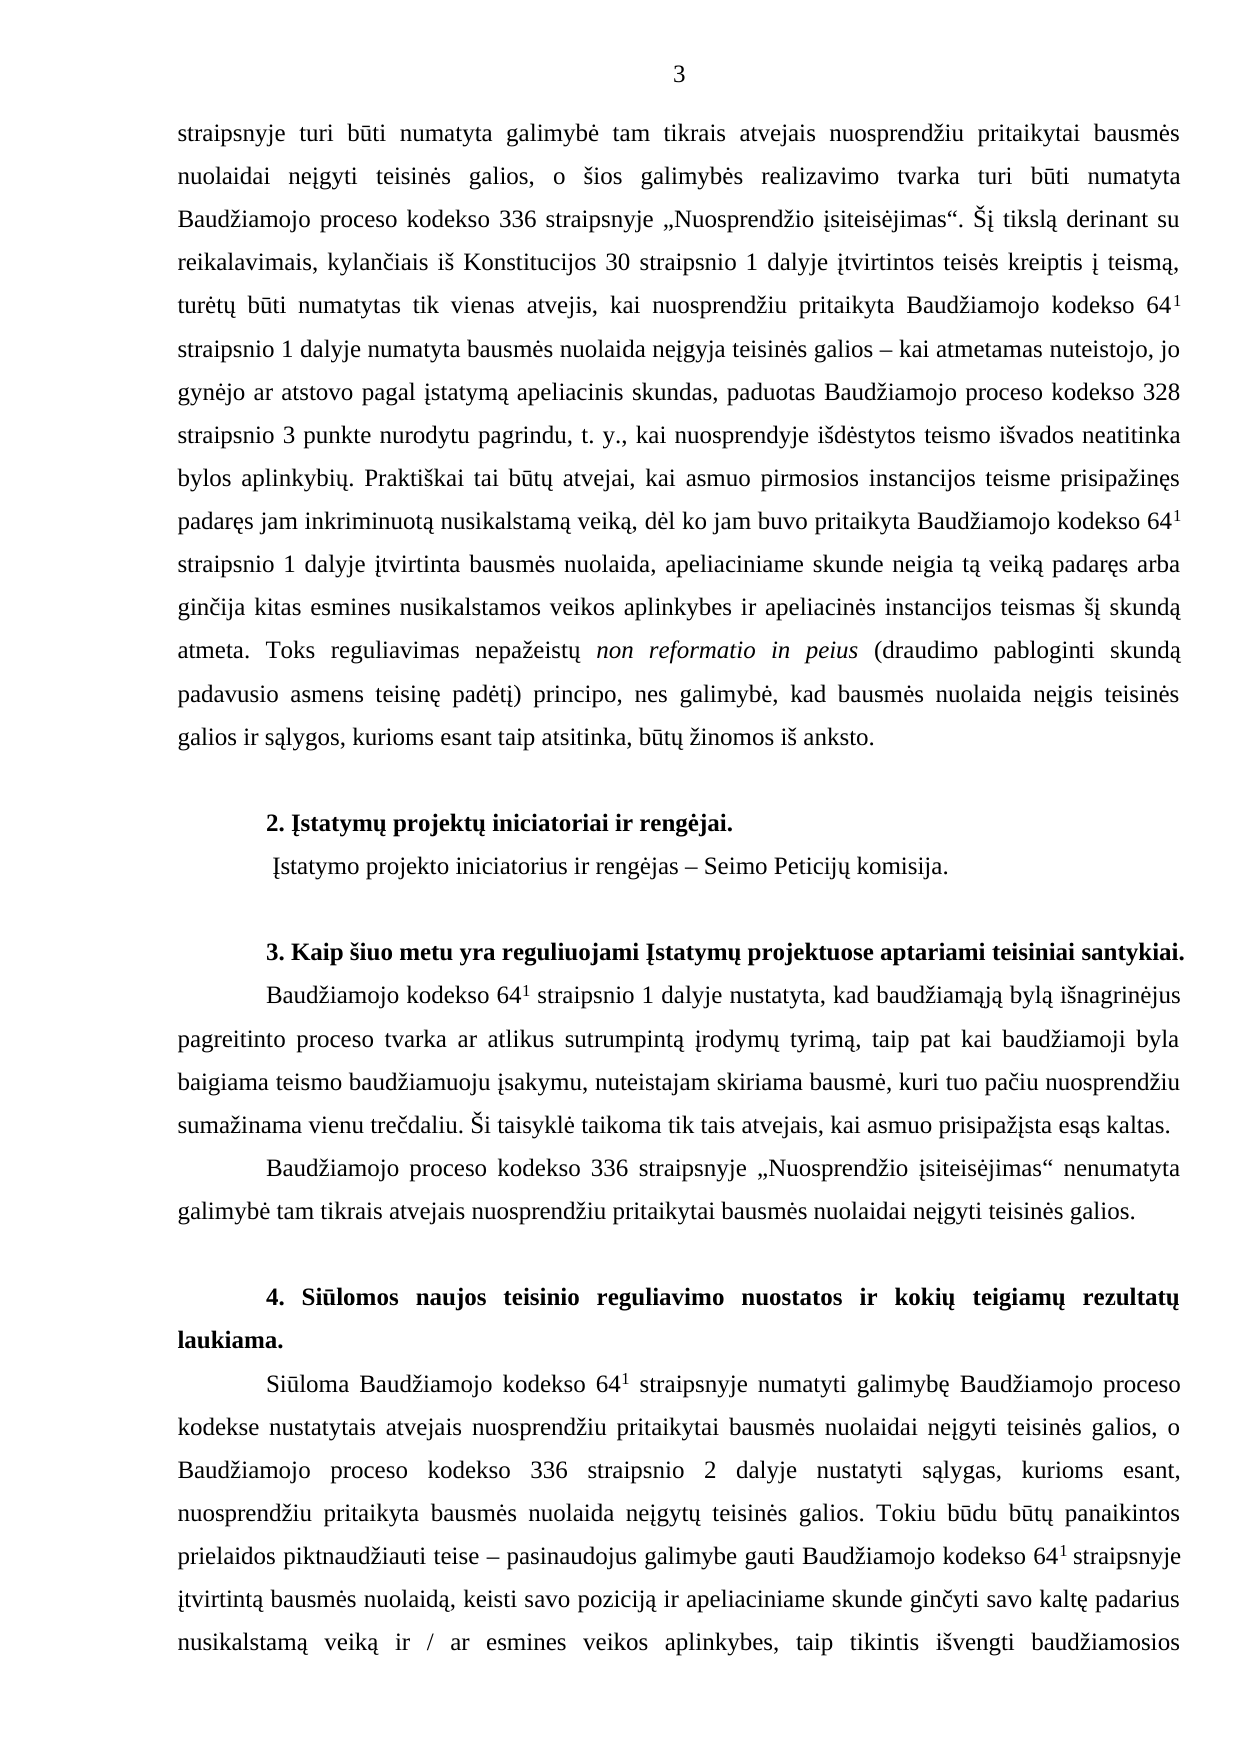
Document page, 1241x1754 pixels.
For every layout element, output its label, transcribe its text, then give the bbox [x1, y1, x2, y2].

text Baudžiamojo proceso kodekso 336 straipsnyje „Nuosprendžio įsiteisėjimas“ nenumatyta galimybė tam tikrais atvejais nuosprendžiu pritaikytai bausmės nuolaidai neįgyti teisinės galios. [177, 1153, 1181, 1225]
text Baudžiamojo kodekso 641 straipsnio 1 dalyje nustatyta, kad baudžiamąją bylą išnagrinėjus pagreitinto proceso tvarka ar atlikus sutrumpintą įrodymų tyrimą, taip pat kai baudžiamoji byla baigiama teismo baudžiamuoju įsakymu, nuteistajam skiriama bausmė, kuri tuo pačiu nuosprendžiu sumažinama vienu trečdaliu. Ši taisyklė taikoma tik tais atvejais, kai asmuo prisipažįsta esąs kaltas. [177, 981, 1181, 1139]
text Siūloma Baudžiamojo kodekso 641 straipsnyje numatyti galimybę Baudžiamojo proceso kodekse nustatytais atvejais nuosprendžiu pritaikytai bausmės nuolaidai neįgyti teisinės galios, o Baudžiamojo proceso kodekso 336 straipsnio 2 dalyje nustatyti sąlygas, kurioms esant, nuosprendžiu pritaikyta bausmės nuolaida neįgytų teisinės galios. Tokiu būdu būtų panaikintos prielaidos piktnaudžiauti teise – pasinaudojus galimybe gauti Baudžiamojo kodekso 641 straipsnyje įtvirtintą bausmės nuolaidą, keisti savo poziciją ir apeliaciniame skunde ginčyti savo kaltę padarius nusikalstamą veiką ir / ar esmines veikos aplinkybes, taip tikintis išvengti baudžiamosios [177, 1369, 1181, 1656]
text 3. Kaip šiuo metu yra reguliuojami Įstatymų projektuose aptariami teisiniai santykiai. [177, 937, 1202, 966]
text 4. Siūlomos naujos teisinio reguliavimo nuostatos ir kokių teigiamų rezultatų laukiama. [177, 1282, 1181, 1354]
text straipsnyje turi būti numatyta galimybė tam tikrais atvejais nuosprendžiu pritaikytai bausmės nuolaidai neįgyti teisinės galios, o šios galimybės realizavimo tvarka turi būti numatyta Baudžiamojo proceso kodekso 336 straipsnyje „Nuosprendžio įsiteisėjimas“. Šį tikslą derinant su reikalavimais, kylančiais iš Konstitucijos 30 straipsnio 1 dalyje įtvirtintos teisės kreiptis į teismą, turėtų būti numatytas tik vienas atvejis, kai nuosprendžiu pritaikyta Baudžiamojo kodekso 641 straipsnio 1 dalyje numatyta bausmės nuolaida neįgyja teisinės galios – kai atmetamas nuteistojo, jo gynėjo ar atstovo pagal įstatymą apeliacinis skundas, paduotas Baudžiamojo proceso kodekso 328 straipsnio 3 punkte nurodytu pagrindu, t. y., kai nuosprendyje išdėstytos teismo išvados neatitinka bylos aplinkybių. Praktiškai tai būtų atvejai, kai asmuo pirmosios instancijos teisme prisipažinęs padaręs jam inkriminuotą nusikalstamą veiką, dėl ko jam buvo pritaikyta Baudžiamojo kodekso 641 straipsnio 1 dalyje įtvirtinta bausmės nuolaida, apeliaciniame skunde neigia tą veiką padaręs arba ginčija kitas esmines nusikalstamos veikos aplinkybes ir apeliacinės instancijos teismas šį skundą atmeta. Toks reguliavimas nepažeistų non reformatio in peius (draudimo pabloginti skundą padavusio asmens teisinę padėtį) principo, nes galimybė, kad bausmės nuolaida neįgis teisinės galios ir sąlygos, kurioms esant taip atsitinka, būtų žinomos iš anksto. [177, 118, 1181, 751]
text Įstatymo projekto iniciatorius ir rengėjas – Seimo Peticijų komisija. [177, 851, 1202, 880]
text 2. Įstatymų projektų iniciatoriai ir rengėjai. [177, 808, 1181, 837]
